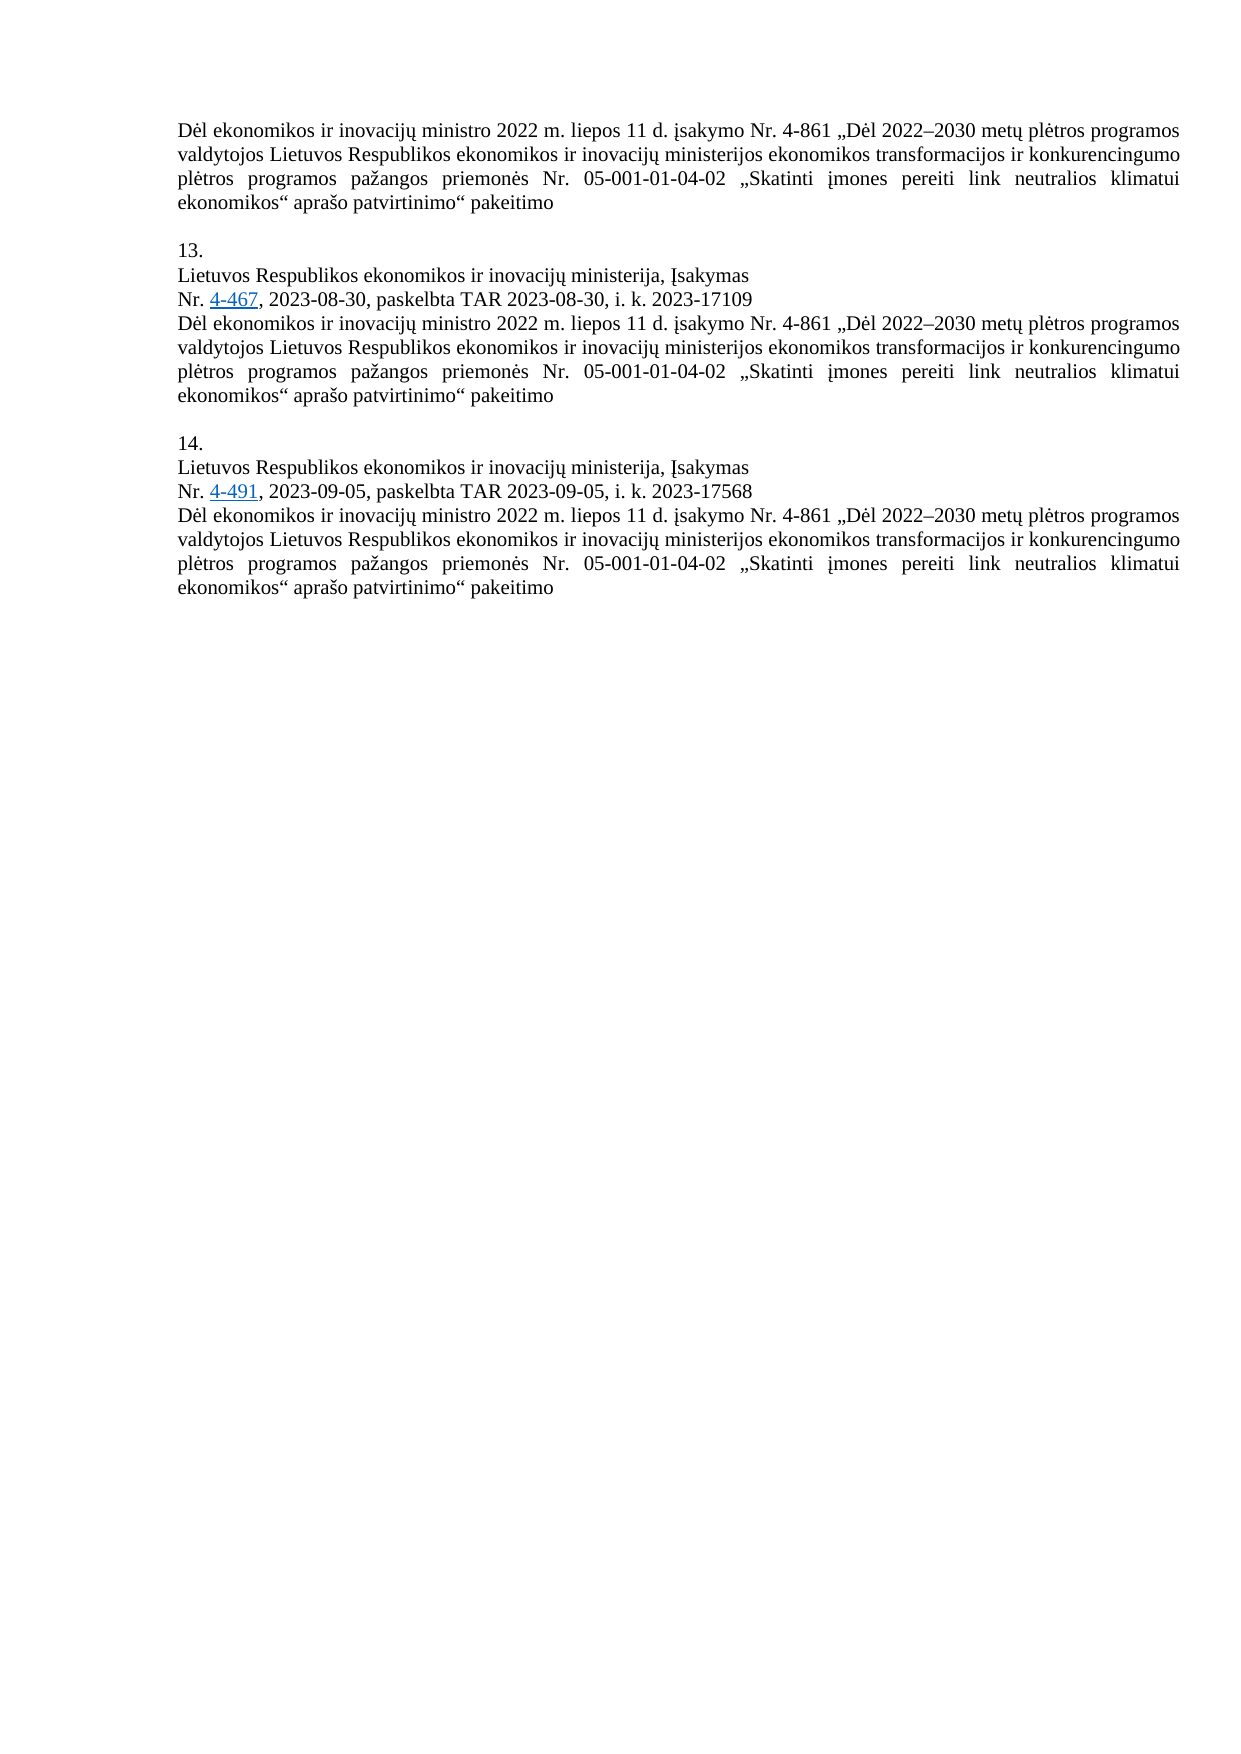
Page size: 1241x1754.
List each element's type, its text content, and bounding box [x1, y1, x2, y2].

text Dėl ekonomikos ir inovacijų ministro 2022 m. liepos 11 d. įsakymo Nr. 4-861 „Dėl 2022–2030 metų plėtros programos valdytojos Lietuvos Respublikos ekonomikos ir inovacijų ministerijos ekonomikos transformacijos ir konkurencingumo plėtros programos pažangos priemonės Nr. 05-001-01-04-02 „Skatinti įmones pereiti link neutralios klimatui ekonomikos“ aprašo patvirtinimo“ pakeitimo [177, 311, 1181, 407]
text 13. [177, 238, 1181, 262]
text Dėl ekonomikos ir inovacijų ministro 2022 m. liepos 11 d. įsakymo Nr. 4-861 „Dėl 2022–2030 metų plėtros programos valdytojos Lietuvos Respublikos ekonomikos ir inovacijų ministerijos ekonomikos transformacijos ir konkurencingumo plėtros programos pažangos priemonės Nr. 05-001-01-04-02 „Skatinti įmones pereiti link neutralios klimatui ekonomikos“ aprašo patvirtinimo“ pakeitimo [177, 118, 1181, 214]
text Lietuvos Respublikos ekonomikos ir inovacijų ministerija, Įsakymas [177, 455, 1181, 479]
text Lietuvos Respublikos ekonomikos ir inovacijų ministerija, Įsakymas [177, 262, 1181, 287]
text Nr. 4-491, 2023-09-05, paskelbta TAR 2023-09-05, i. k. 2023-17568 [177, 479, 1181, 503]
text 14. [177, 431, 1181, 455]
text Dėl ekonomikos ir inovacijų ministro 2022 m. liepos 11 d. įsakymo Nr. 4-861 „Dėl 2022–2030 metų plėtros programos valdytojos Lietuvos Respublikos ekonomikos ir inovacijų ministerijos ekonomikos transformacijos ir konkurencingumo plėtros programos pažangos priemonės Nr. 05-001-01-04-02 „Skatinti įmones pereiti link neutralios klimatui ekonomikos“ aprašo patvirtinimo“ pakeitimo [177, 503, 1181, 599]
text Nr. 4-467, 2023-08-30, paskelbta TAR 2023-08-30, i. k. 2023-17109 [177, 287, 1181, 311]
